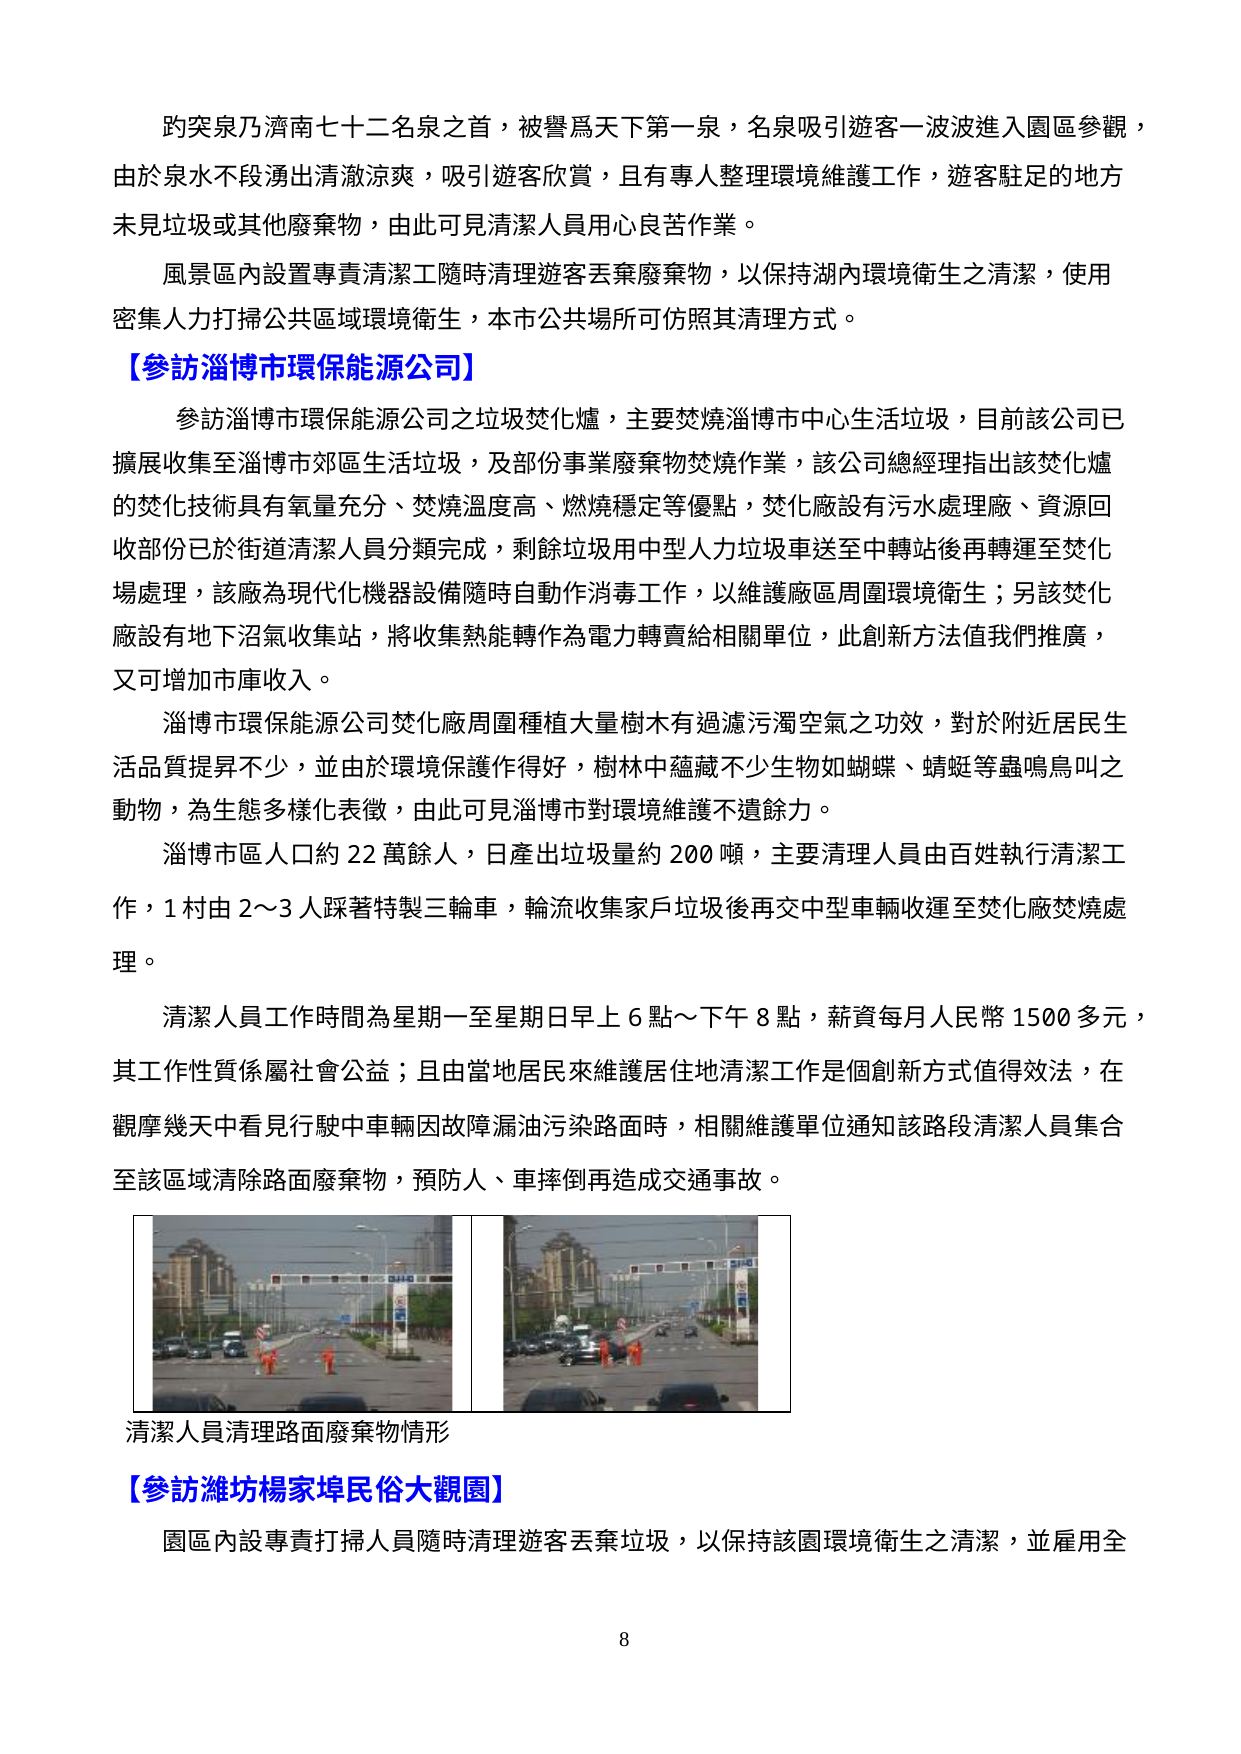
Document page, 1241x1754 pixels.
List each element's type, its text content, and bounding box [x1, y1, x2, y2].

text 園區內設專責打掃人員隨時清理遊客丟棄垃圾，以保持該園環境衛生之清潔，並雇用全 [112, 1522, 1128, 1558]
table_header [453, 1216, 471, 1411]
text 趵突泉乃濟南七十二名泉之首，被譽爲天下第一泉，名泉吸引遊客一波波進入園區參觀，由於泉水不段湧出清澈涼爽，吸引遊客欣賞，且有專人整理環境維護工作，遊客駐足的地方未見垃圾或其他廢棄物，由此可見清潔人員用心良苦作業。 [112, 108, 1128, 242]
text 清潔人員工作時間為星期一至星期日早上6點～下午8點，薪資每月人民幣1500多元，其工作性質係屬社會公益；且由當地居民來維護居住地清潔工作是個創新方式值得效法，在觀摩幾天中看見行駛中車輛因故障漏油污染路面時，相關維護單位通知該路段清潔人員集合至該區域清除路面廢棄物，預防人、車摔倒再造成交通事故。 [112, 997, 1128, 1197]
text 參訪淄博市環保能源公司之垃圾焚化爐，主要焚燒淄博市中心生活垃圾，目前該公司已擴展收集至淄博市郊區生活垃圾，及部份事業廢棄物焚燒作業，該公司總經理指出該焚化爐的焚化技術具有氧量充分、焚燒溫度高、燃燒穩定等優點，焚化廠設有污水處理廠、資源回收部份已於街道清潔人員分類完成，剩餘垃圾用中型人力垃圾車送至中轉站後再轉運至焚化場處理，該廠為現代化機器設備隨時自動作消毒工作，以維護廠區周圍環境衛生；另該焚化廠設有地下沼氣收集站，將收集熱能轉作為電力轉賣給相關單位，此創新方法值我們推廣，又可增加市庫收入。 [112, 400, 1128, 697]
table_header [134, 1216, 152, 1411]
text 【參訪淄博市環保能源公司】 [112, 345, 1128, 387]
table_header [472, 1216, 503, 1411]
text 淄博市環保能源公司焚化廠周圍種植大量樹木有過濾污濁空氣之功效，對於附近居民生活品質提昇不少，並由於環境保護作得好，樹林中蘊藏不少生物如蝴蝶、蜻蜓等蟲鳴鳥叫之動物，為生態多樣化表徵，由此可見淄博市對環境維護不遺餘力。 [112, 704, 1128, 827]
text 清潔人員清理路面廢棄物情形 [112, 1412, 1128, 1449]
text 【參訪濰坊楊家埠民俗大觀園】 [112, 1467, 1128, 1509]
text 風景區內設置專責清潔工隨時清理遊客丟棄廢棄物，以保持湖內環境衛生之清潔，使用密集人力打掃公共區域環境衛生，本市公共場所可仿照其清理方式。 [112, 254, 1128, 336]
text 淄博市區人口約22萬餘人，日產出垃圾量約200噸，主要清理人員由百姓執行清潔工作，1村由2～3人踩著特製三輪車，輪流收集家戶垃圾後再交中型車輛收運至焚化廠焚燒處理。 [112, 834, 1128, 979]
table_header [759, 1216, 790, 1411]
